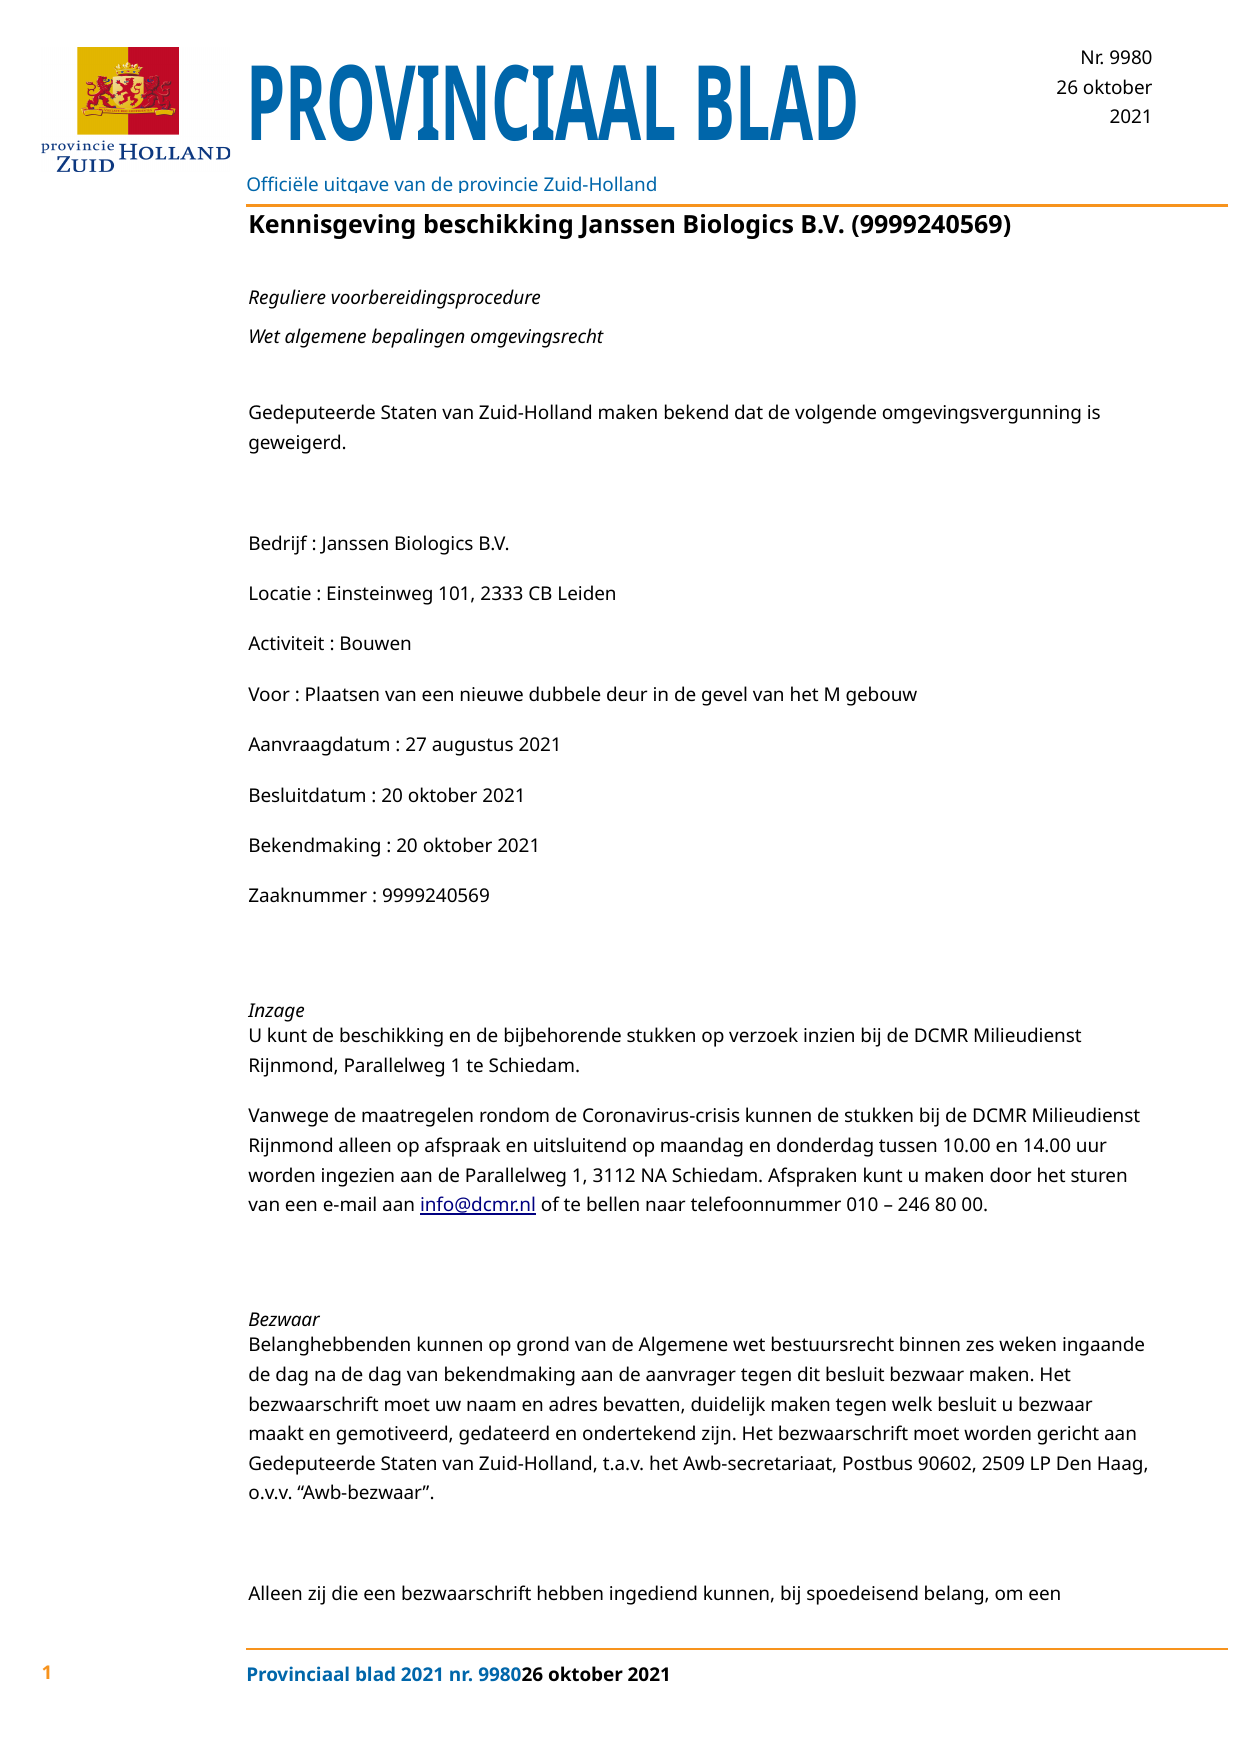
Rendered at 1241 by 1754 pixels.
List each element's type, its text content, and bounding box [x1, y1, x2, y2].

text Activiteit : Bouwen [248, 631, 1152, 656]
text Zaaknummer : 9999240569 [248, 883, 1152, 908]
text Vanwege de maatregelen rondom de Coronavirus-crisis kunnen de stukken bij de DCMR Milieudienst Rijnmond alleen op afspraak en uitsluitend op maandag en donderdag tussen 10.00 en 14.00 uur worden ingezien aan de Parallelweg 1, 3112 NA Schiedam. Afspraken kunt u maken door het sturen van een e-mail aan info@dcmr.nl of te bellen naar telefoonnummer 010 – 246 80 00. [248, 1103, 1152, 1217]
text Gedeputeerde Staten van Zuid-Holland maken bekend dat de volgende omgevingsvergunning is geweigerd. [248, 399, 1152, 454]
picture [41, 47, 231, 172]
text Locatie : Einsteinweg 101, 2333 CB Leiden [248, 580, 1152, 606]
text Kennisgeving beschikking Janssen Biologics B.V. (9999240569) [248, 207, 1152, 241]
text Reguliere voorbereidingsprocedure [248, 284, 1152, 309]
text Wet algemene bepalingen omgevingsrecht [248, 323, 1152, 349]
text Alleen zij die een bezwaarschrift hebben ingediend kunnen, bij spoedeisend belang, om een [248, 1580, 1152, 1606]
text Bekendmaking : 20 oktober 2021 [248, 832, 1152, 858]
text Bezwaar [248, 1306, 1152, 1332]
text Besluitdatum : 20 oktober 2021 [248, 782, 1152, 807]
text Bedrijf : Janssen Biologics B.V. [248, 530, 1152, 555]
text Voor : Plaatsen van een nieuwe dubbele deur in de gevel van het M gebouw [248, 681, 1152, 707]
text Aanvraagdatum : 27 augustus 2021 [248, 731, 1152, 757]
text Belanghebbenden kunnen op grond van de Algemene wet bestuursrecht binnen zes weken ingaande de dag na de dag van bekendmaking aan de aanvrager tegen dit besluit bezwaar maken. Het bezwaarschrift moet uw naam en adres bevatten, duidelijk maken tegen welk besluit u bezwaar maakt en gemotiveerd, gedateerd en ondertekend zijn. Het bezwaarschrift moet worden gericht aan Gedeputeerde Staten van Zuid-Holland, t.a.v. het Awb-secretariaat, Postbus 90602, 2509 LP Den Haag, o.v.v. “Awb-bezwaar”. [248, 1332, 1152, 1505]
text U kunt de beschikking en de bijbehorende stukken op verzoek inzien bij de DCMR Milieudienst Rijnmond, Parallelweg 1 te Schiedam. [248, 1023, 1152, 1078]
text Inzage [248, 997, 1152, 1023]
